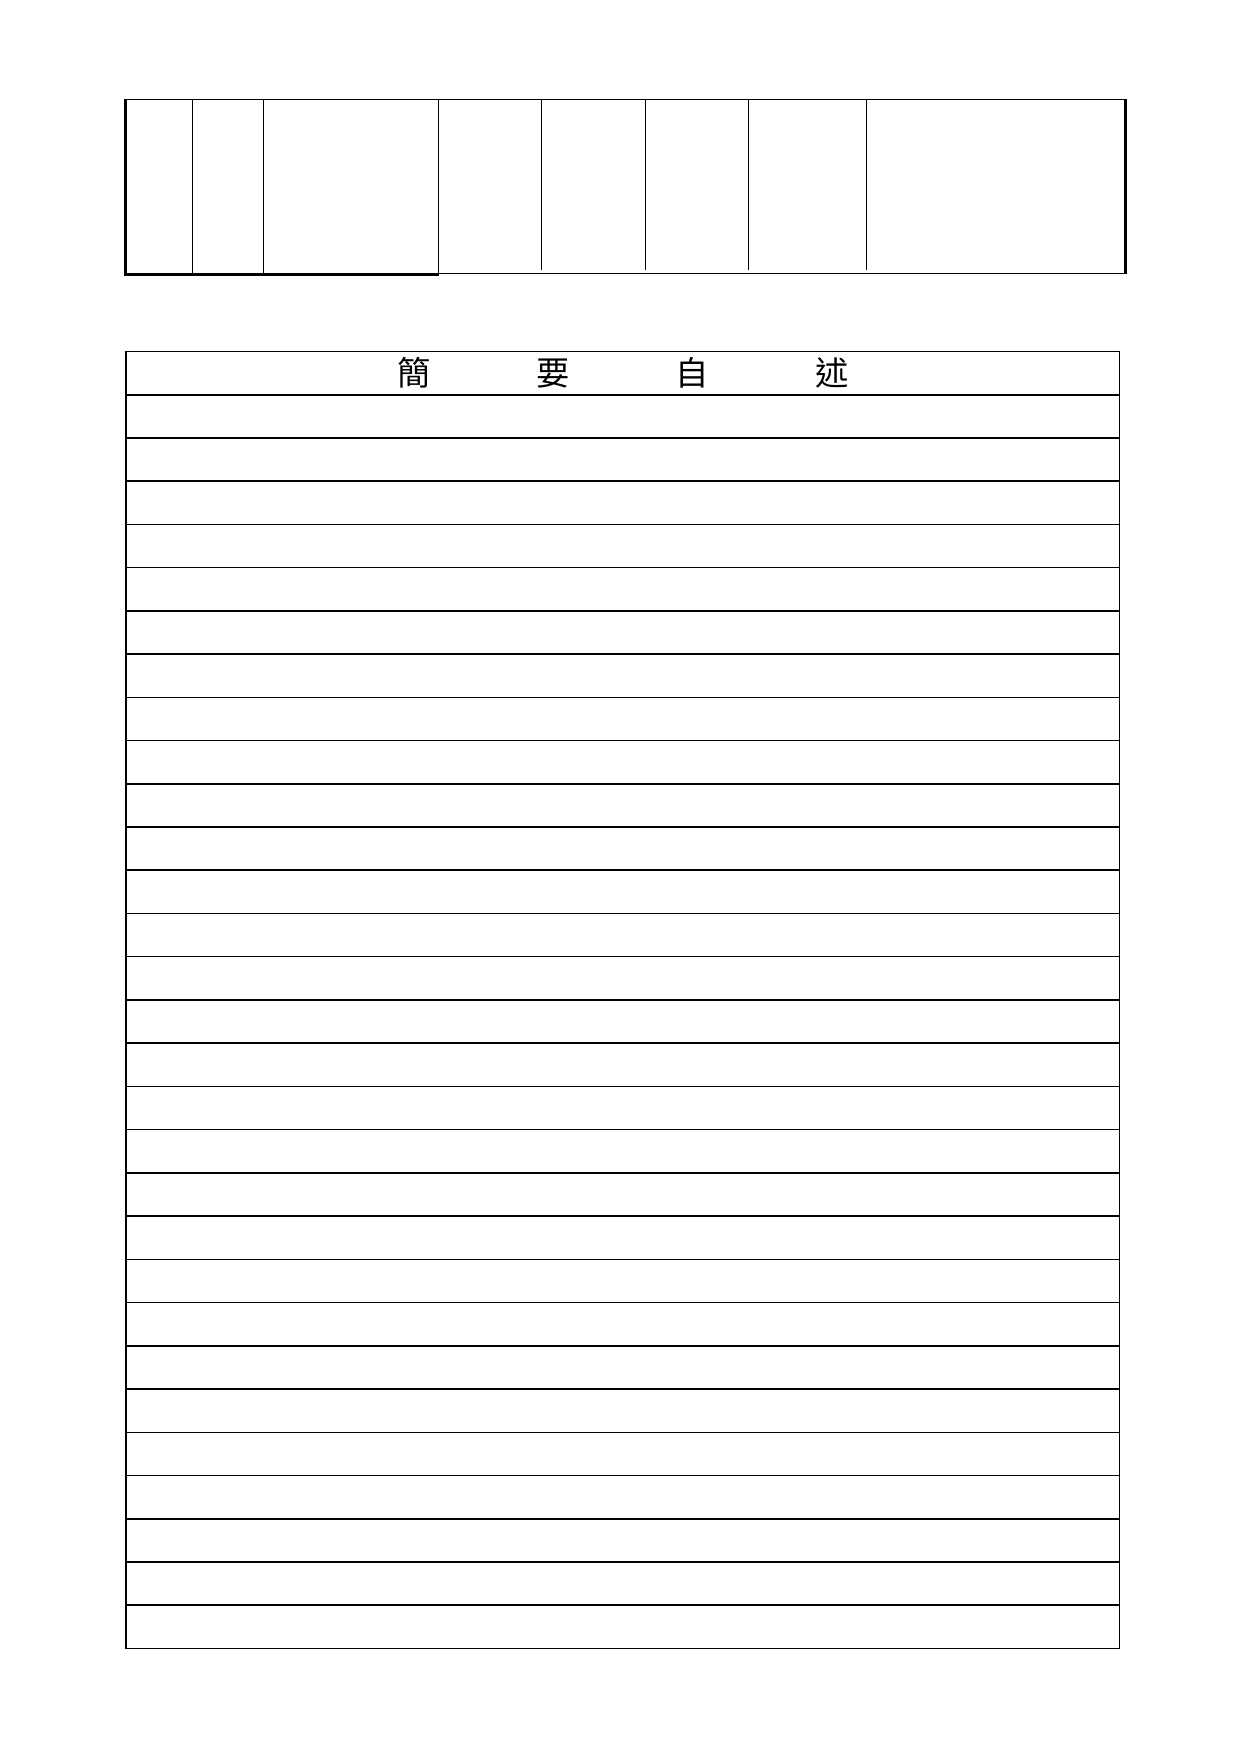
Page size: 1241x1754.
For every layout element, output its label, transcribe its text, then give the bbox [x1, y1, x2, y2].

table_cell [127, 1520, 1119, 1561]
table_cell [127, 1087, 1119, 1129]
table_cell [127, 1174, 1119, 1215]
table_cell [127, 396, 1119, 437]
table_cell [127, 741, 1119, 783]
table_cell [127, 1563, 1119, 1604]
table_cell [127, 871, 1119, 913]
table_cell [645, 100, 748, 272]
table_cell [127, 1130, 1119, 1172]
table_cell [127, 1433, 1119, 1474]
table_cell [127, 1217, 1119, 1258]
table_cell [127, 655, 1119, 696]
table_cell [439, 100, 542, 272]
table_cell [127, 525, 1119, 567]
table_cell [127, 957, 1119, 999]
table_cell [127, 100, 192, 272]
table_cell [127, 1390, 1119, 1431]
table_cell [127, 482, 1119, 523]
table_cell [127, 1044, 1119, 1086]
table_cell [127, 698, 1119, 740]
table_cell [127, 1260, 1119, 1302]
table_cell [127, 1347, 1119, 1388]
table_cell [264, 100, 438, 272]
table_cell [193, 100, 263, 272]
table_cell [127, 1001, 1119, 1042]
table_header 簡 要 自 述 [127, 352, 1119, 394]
table_cell [127, 1476, 1119, 1518]
table_cell [542, 100, 645, 272]
table_cell [127, 439, 1119, 480]
table_cell [749, 100, 867, 272]
table_cell [127, 612, 1119, 653]
table_cell [127, 568, 1119, 610]
table_cell [127, 1606, 1119, 1647]
table_cell [127, 1303, 1119, 1345]
table_cell [127, 914, 1119, 956]
table_cell [867, 100, 1124, 272]
table_cell [127, 828, 1119, 869]
table_cell [127, 785, 1119, 826]
